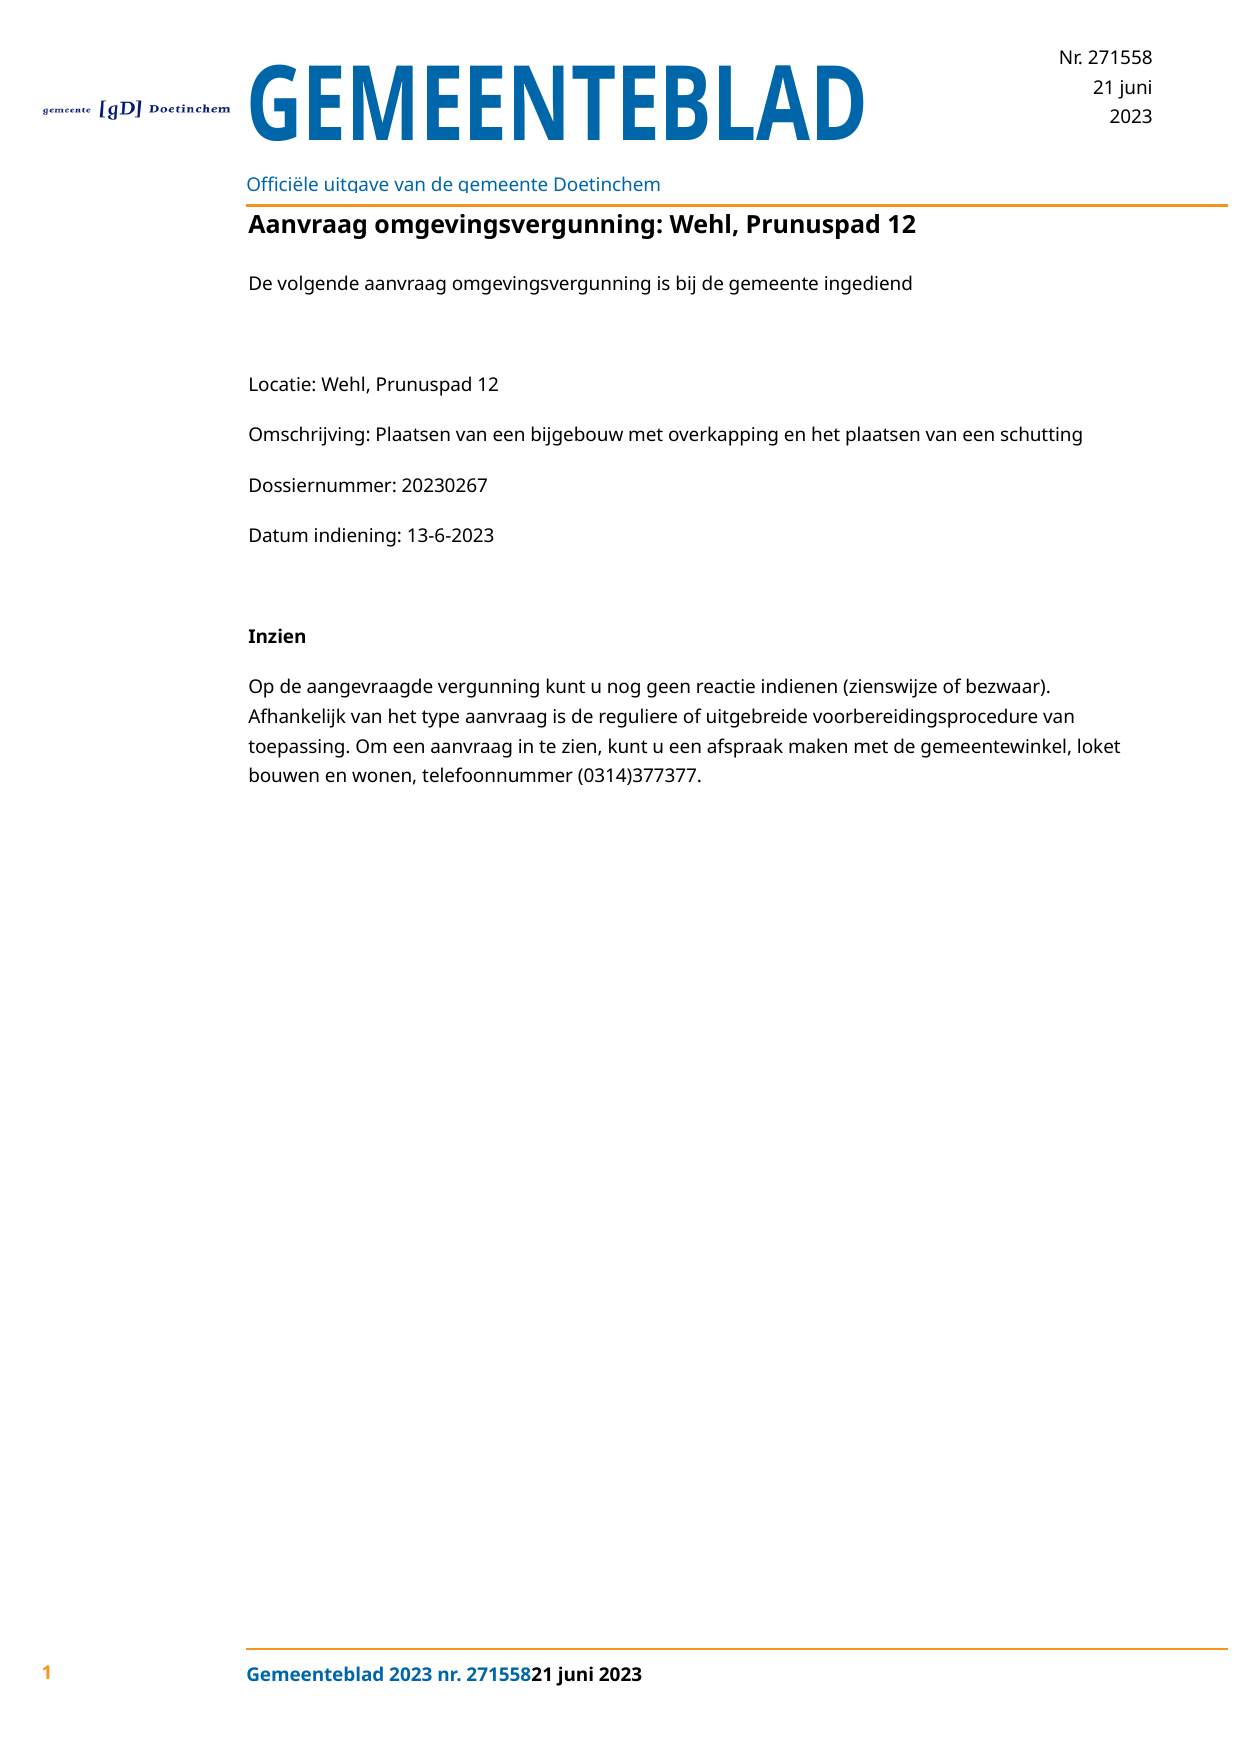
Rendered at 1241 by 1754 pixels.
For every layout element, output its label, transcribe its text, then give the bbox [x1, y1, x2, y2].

text Aanvraag omgevingsvergunning: Wehl, Prunuspad 12 [248, 207, 1152, 241]
text Datum indiening: 13-6-2023 [248, 522, 1152, 548]
text Locatie: Wehl, Prunuspad 12 [248, 371, 1152, 397]
text De volgende aanvraag omgevingsvergunning is bij de gemeente ingediend [248, 270, 1152, 296]
text Inzien [248, 623, 1152, 649]
text Omschrijving: Plaatsen van een bijgebouw met overkapping en het plaatsen van een schutting [248, 422, 1152, 447]
text Dossiernummer: 20230267 [248, 472, 1152, 498]
text Op de aangevraagde vergunning kunt u nog geen reactie indienen (zienswijze of bezwaar). Afhankelijk van het type aanvraag is de reguliere of uitgebreide voorbereidingsprocedure van toepassing. Om een aanvraag in te zien, kunt u een afspraak maken met de gemeentewinkel, loket bouwen en wonen, telefoonnummer (0314)377377. [248, 674, 1152, 788]
picture [41, 47, 231, 172]
